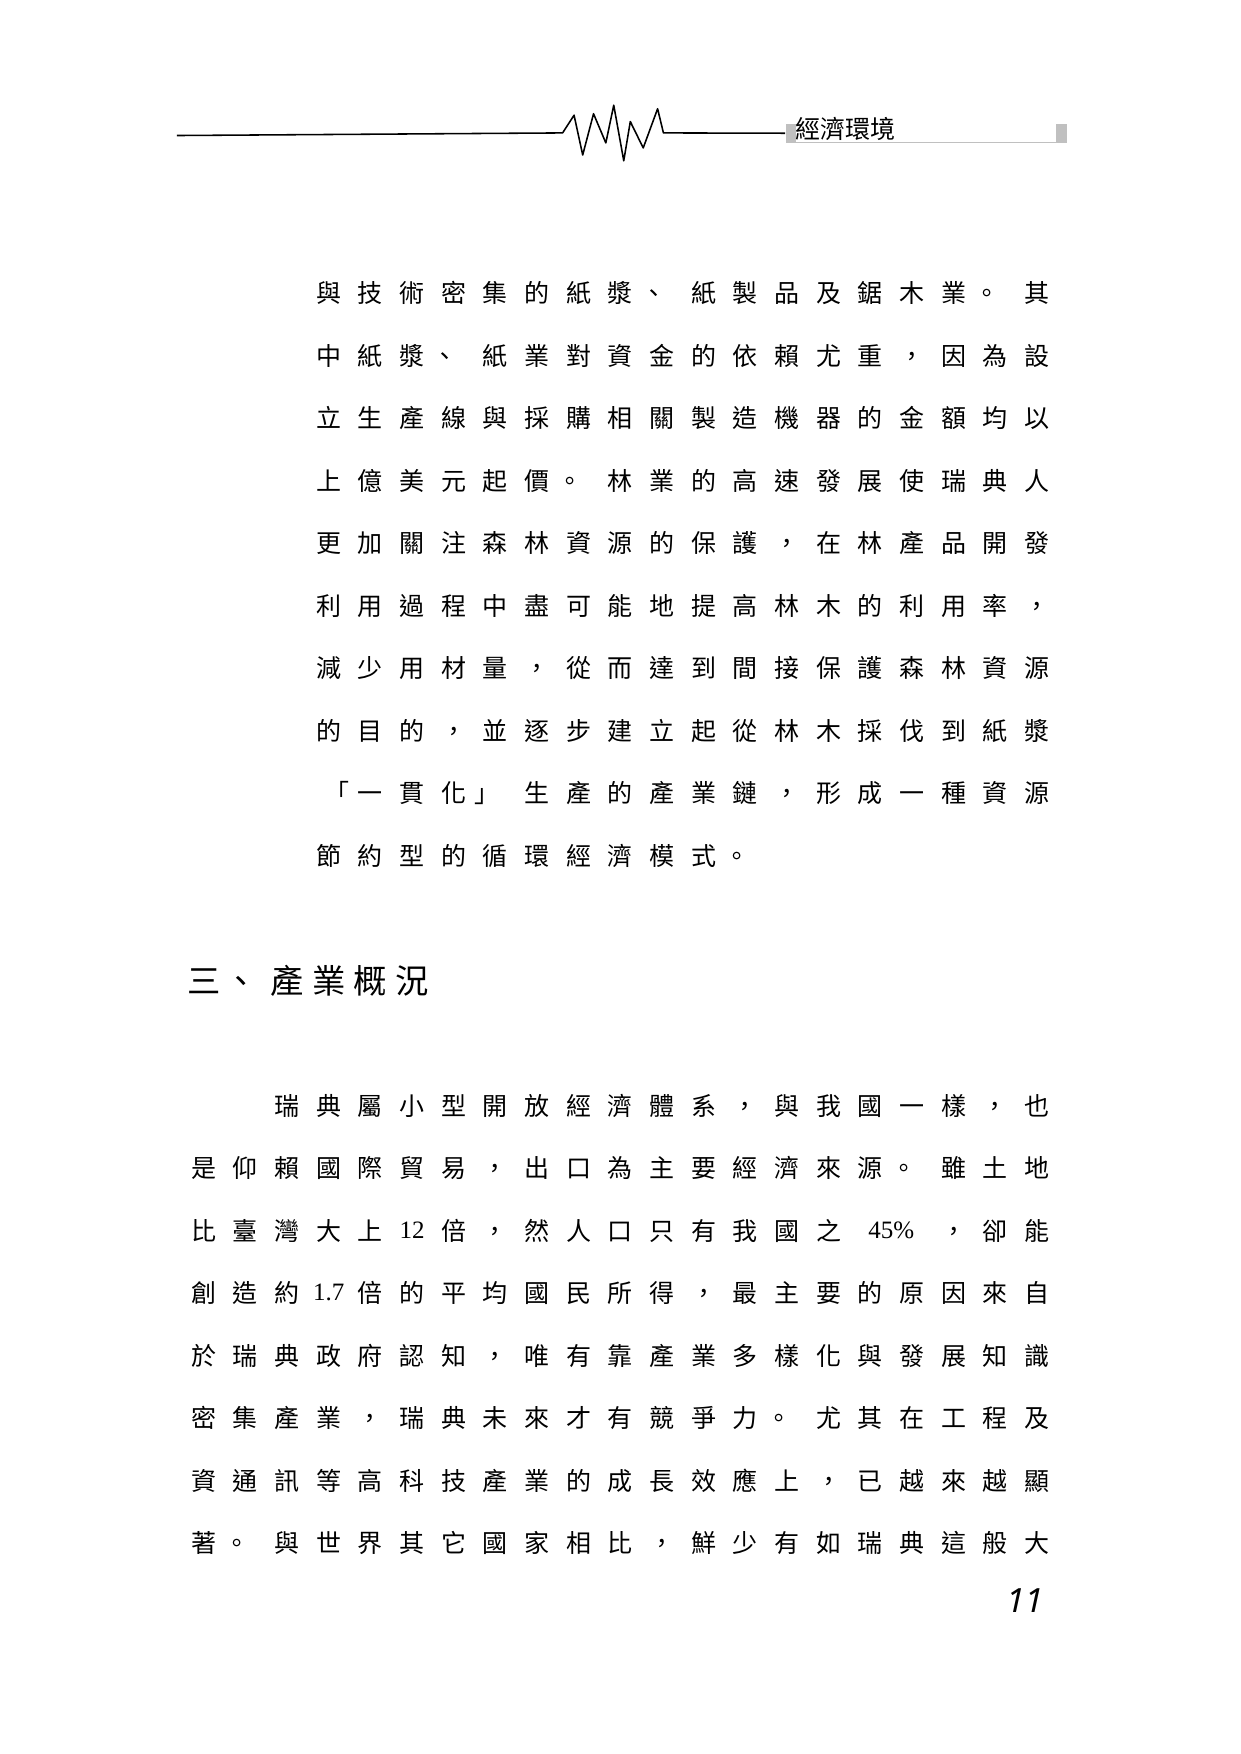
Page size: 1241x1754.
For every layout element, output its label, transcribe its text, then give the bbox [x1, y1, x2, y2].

text 與技術密集的紙漿、紙製品及鋸木業。其中紙漿、紙業對資金的依賴尤重，因為設立生產線與採購相關製造機器的金額均以上億美元起價。林業的高速發展使瑞典人更加關注森林資源的保護，在林產品開發利用過程中盡可能地提高林木的利用率，減少用材量，從而達到間接保護森林資源的目的，並逐步建立起從林木採伐到紙漿「一貫化」生產的產業鏈，形成一種資源節約型的循環經濟模式。 [281, 250, 1058, 875]
text 三、產業概況 [183, 938, 1058, 1000]
text 瑞典屬小型開放經濟體系，與我國一樣，也是仰賴國際貿易，出口為主要經濟來源。雖土地比臺灣大上12倍，然人口只有我國之45%，卻能創造約1.7倍的平均國民所得，最主要的原因來自於瑞典政府認知，唯有靠產業多樣化與發展知識密集產業，瑞典未來才有競爭力。尤其在工程及資通訊等高科技產業的成長效應上，已越來越顯著。與世界其它國家相比，鮮少有如瑞典這般大 [183, 1063, 1058, 1563]
